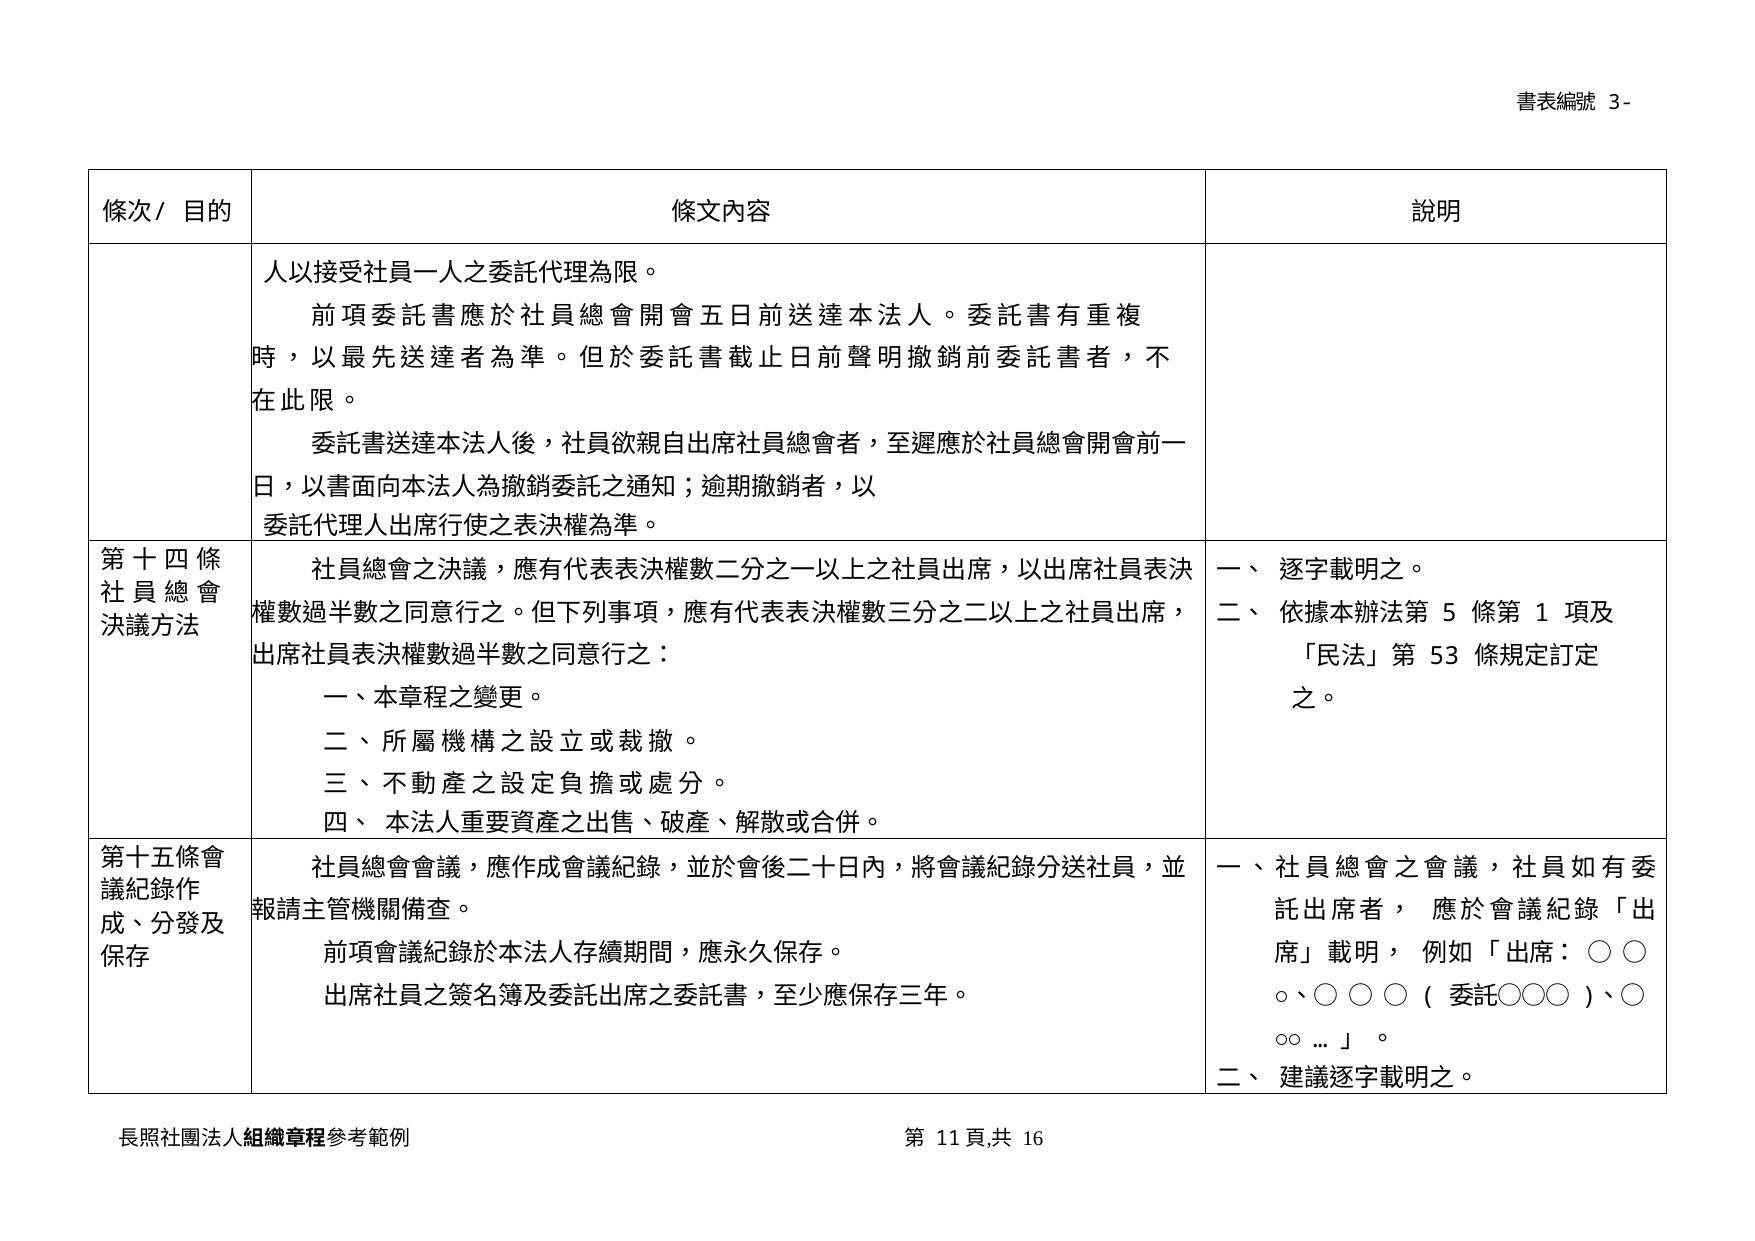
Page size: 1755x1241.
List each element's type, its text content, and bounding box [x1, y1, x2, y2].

table_cell [1206, 244, 1666, 540]
table_cell 一、社員總會之會議，社員如有委託出席者， 應於會議紀錄「出席」載明， 例如「 出席： ○ ○ ○、○ ○ ○ ( 委託○○○ )、○ ○○ … 」。 二、 建議逐字載明之。 [1206, 839, 1666, 1093]
table_cell 社員總會之決議，應有代表表決權數二分之一以上之社員出席，以出席社員表決權數過半數之同意行之。但下列事項，應有代表表決權數三分之二以上之社員出席，出席社員表決權數過半數之同意行之： 一、本章程之變更。 二、所屬機構之設立或裁撤。 三、不動產之設定負擔或處分。 四、 本法人重要資產之出售、破產、解散或合併。 [252, 541, 1205, 838]
table_cell 第十五條會議紀錄作成、分發及保存 [89, 839, 251, 1093]
table_cell 人以接受社員一人之委託代理為限。 前項委託書應於社員總會開會五日前送達本法人。委託書有重複 時，以最先送達者為準。但於委託書截止日前聲明撤銷前委託書者，不在此限。 委託書送達本法人後，社員欲親自出席社員總會者，至遲應於社員總會開會前一日，以書面向本法人為撤銷委託之通知；逾期撤銷者，以 委託代理人出席行使之表決權為準。 [252, 244, 1205, 540]
table_cell 社員總會會議，應作成會議紀錄，並於會後二十日內，將會議紀錄分送社員，並報請主管機關備查。 前項會議紀錄於本法人存續期間，應永久保存。 出席社員之簽名簿及委託出席之委託書，至少應保存三年。 [252, 839, 1205, 1093]
table_header 條文內容 [252, 170, 1205, 243]
table_cell [89, 244, 251, 540]
table_header 說明 [1206, 170, 1666, 243]
table_header 條次/ 目的 [89, 170, 251, 243]
table_cell 第十四條社員總會決議方法 [89, 541, 251, 838]
table_cell 一、 逐字載明之。 二、 依據本辦法第 5 條第 1 項及 「民法」第 53 條規定訂定之。 [1206, 541, 1666, 838]
